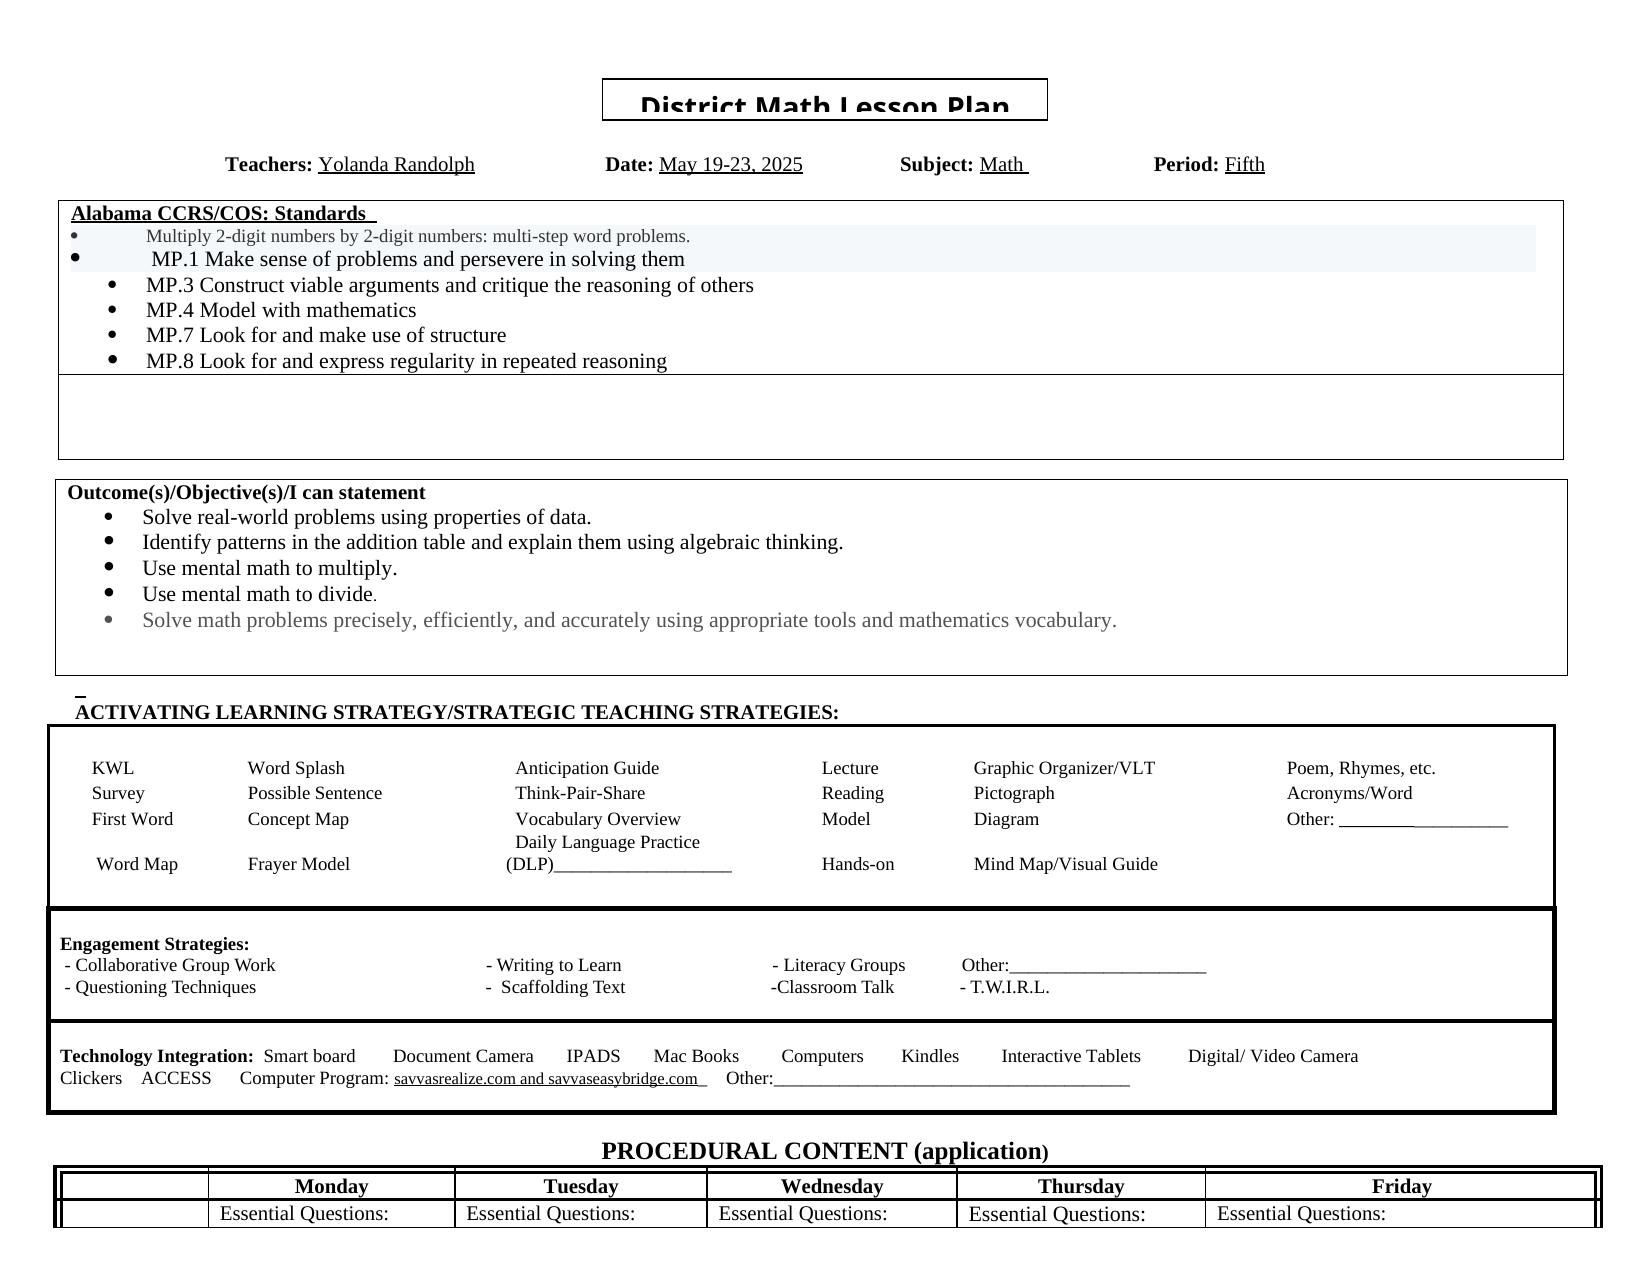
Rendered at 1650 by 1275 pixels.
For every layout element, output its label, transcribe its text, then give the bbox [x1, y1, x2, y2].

table_cell Daily Language Practice (DLP)___________________ [504, 829, 778, 874]
table_cell [50, 829, 90, 874]
table_cell Word Map [90, 829, 199, 874]
table_cell [199, 778, 232, 804]
table_header [1276, 727, 1553, 752]
text PROCEDURAL CONTENT (application) [75, 1136, 1575, 1165]
table_cell [90, 874, 199, 906]
table_cell [1242, 752, 1276, 778]
table_cell Mind Map/Visual Guide [963, 829, 1238, 874]
text District Math Lesson Plan Template [618, 87, 1032, 112]
table_cell Model [811, 804, 930, 829]
table_cell [930, 752, 963, 778]
table_cell [1242, 778, 1276, 804]
table_header Alabama CCRS/COS: Standards Multiply 2-digit numbers by 2-digit numbers: multi-step word problems. MP.1 Make sense of problems and persevere in solving them MP.3 Construct viable arguments and critique the reasoning of others MP.4 Model with mathematics MP.7 Look for and make use of structure MP.8 Look for and express regularity in repeated reasoning [59, 201, 1563, 373]
table_cell Essential Questions: [708, 1201, 956, 1226]
table_cell [930, 778, 963, 804]
table_cell Essential Questions: [456, 1201, 706, 1226]
table_cell [811, 874, 930, 906]
table_header Wednesday [708, 1174, 956, 1198]
table_header Outcome(s)/Objective(s)/I can statement Solve real-world problems using properties of data. Identify patterns in the addition table and explain them using algebraic thinking. Use mental math to multiply. Use mental math to divide. Solve math problems precisely, efficiently, and accurately using appropriate tools and mathematics vocabulary. [56, 480, 1567, 674]
table_header [90, 727, 199, 752]
table_cell [199, 829, 232, 874]
table_cell Graphic Organizer/VLT [963, 752, 1242, 778]
table_cell [1242, 804, 1276, 829]
table_cell [471, 778, 504, 804]
table_header [63, 1174, 208, 1198]
table_cell Vocabulary Overview [504, 804, 778, 829]
table_header Friday [1206, 1168, 1598, 1198]
table_cell Essential Questions: [1206, 1201, 1594, 1226]
table_cell [1276, 829, 1553, 874]
table_cell Poem, Rhymes, etc. [1276, 752, 1553, 778]
table_header [471, 727, 504, 752]
table_cell Essential Questions: [209, 1201, 454, 1226]
table_cell Diagram [963, 804, 1242, 829]
table_cell [50, 804, 90, 829]
table_cell [778, 874, 811, 906]
table_header Monday [209, 1174, 454, 1198]
table_cell [930, 804, 963, 829]
table_cell [930, 829, 963, 874]
table_cell Technology Integration: Smart board Document Camera IPADS Mac Books Computers Kindles Interactive Tablets Digital/ Video Camera Clickers ACCESS Computer Program: savvasrealize.com and savvaseasybridge.com_ Other:______________________________________ [51, 1023, 1552, 1110]
table_cell Acronyms/Word [1276, 778, 1553, 804]
table_header Thursday [958, 1174, 1205, 1198]
table_header [811, 727, 930, 752]
table_cell [504, 874, 778, 906]
text Teachers: Yolanda Randolph Date: May 19-23, 2025 Subject: Math Period: Fifth [150, 151, 1575, 176]
text ACTIVATING LEARNING STRATEGY/STRATEGIC TEACHING STRATEGIES: [75, 700, 1575, 724]
table_cell KWL [90, 752, 199, 778]
table_cell [471, 829, 504, 874]
table_cell Survey [90, 778, 199, 804]
table_cell [50, 778, 90, 804]
table_cell [59, 375, 1563, 458]
table_cell Concept Map [232, 804, 471, 829]
table_cell [778, 752, 811, 778]
table_cell [471, 874, 504, 906]
table_cell [471, 804, 504, 829]
table_cell [778, 778, 811, 804]
table_header [1242, 727, 1276, 752]
table_cell [199, 752, 232, 778]
table_cell [50, 874, 90, 906]
table_header [50, 727, 90, 752]
table_cell Anticipation Guide [504, 752, 778, 778]
table_cell Pictograph [963, 778, 1242, 804]
table_cell Possible Sentence [232, 778, 471, 804]
table_cell Lecture [811, 752, 930, 778]
table_header Tuesday [456, 1174, 706, 1198]
table_cell [930, 874, 963, 906]
table_cell Hands-on [811, 829, 930, 874]
table_header [199, 727, 232, 752]
table_cell [471, 752, 504, 778]
table_cell [1276, 874, 1553, 906]
table_header [232, 727, 471, 752]
table_cell Engagement Strategies: - Collaborative Group Work - Writing to Learn - Literacy Groups Other:_____________________ - Questioning Techniques - Scaffolding Text -Classroom Talk - T.W.I.R.L. [51, 911, 1552, 1019]
table_cell Other: ___________________ [1276, 804, 1553, 829]
table_header [930, 727, 963, 752]
table_cell Reading [811, 778, 930, 804]
table_cell [1238, 829, 1276, 874]
table_cell [1242, 874, 1276, 906]
table_header [963, 727, 1242, 752]
table_cell [778, 804, 811, 829]
table_cell [63, 1201, 208, 1226]
table_cell [199, 874, 232, 906]
table_cell [199, 804, 232, 829]
table_header [778, 727, 811, 752]
table_cell Think-Pair-Share [504, 778, 778, 804]
table_cell [50, 752, 90, 778]
table_cell [778, 829, 811, 874]
table_cell [232, 874, 471, 906]
table_cell First Word [90, 804, 199, 829]
table_header [58, 1168, 208, 1198]
table_cell Frayer Model [232, 829, 471, 874]
table_cell [963, 874, 1242, 906]
table_cell Word Splash [232, 752, 471, 778]
table_header [504, 727, 778, 752]
table_cell Essential Questions: [958, 1201, 1205, 1226]
